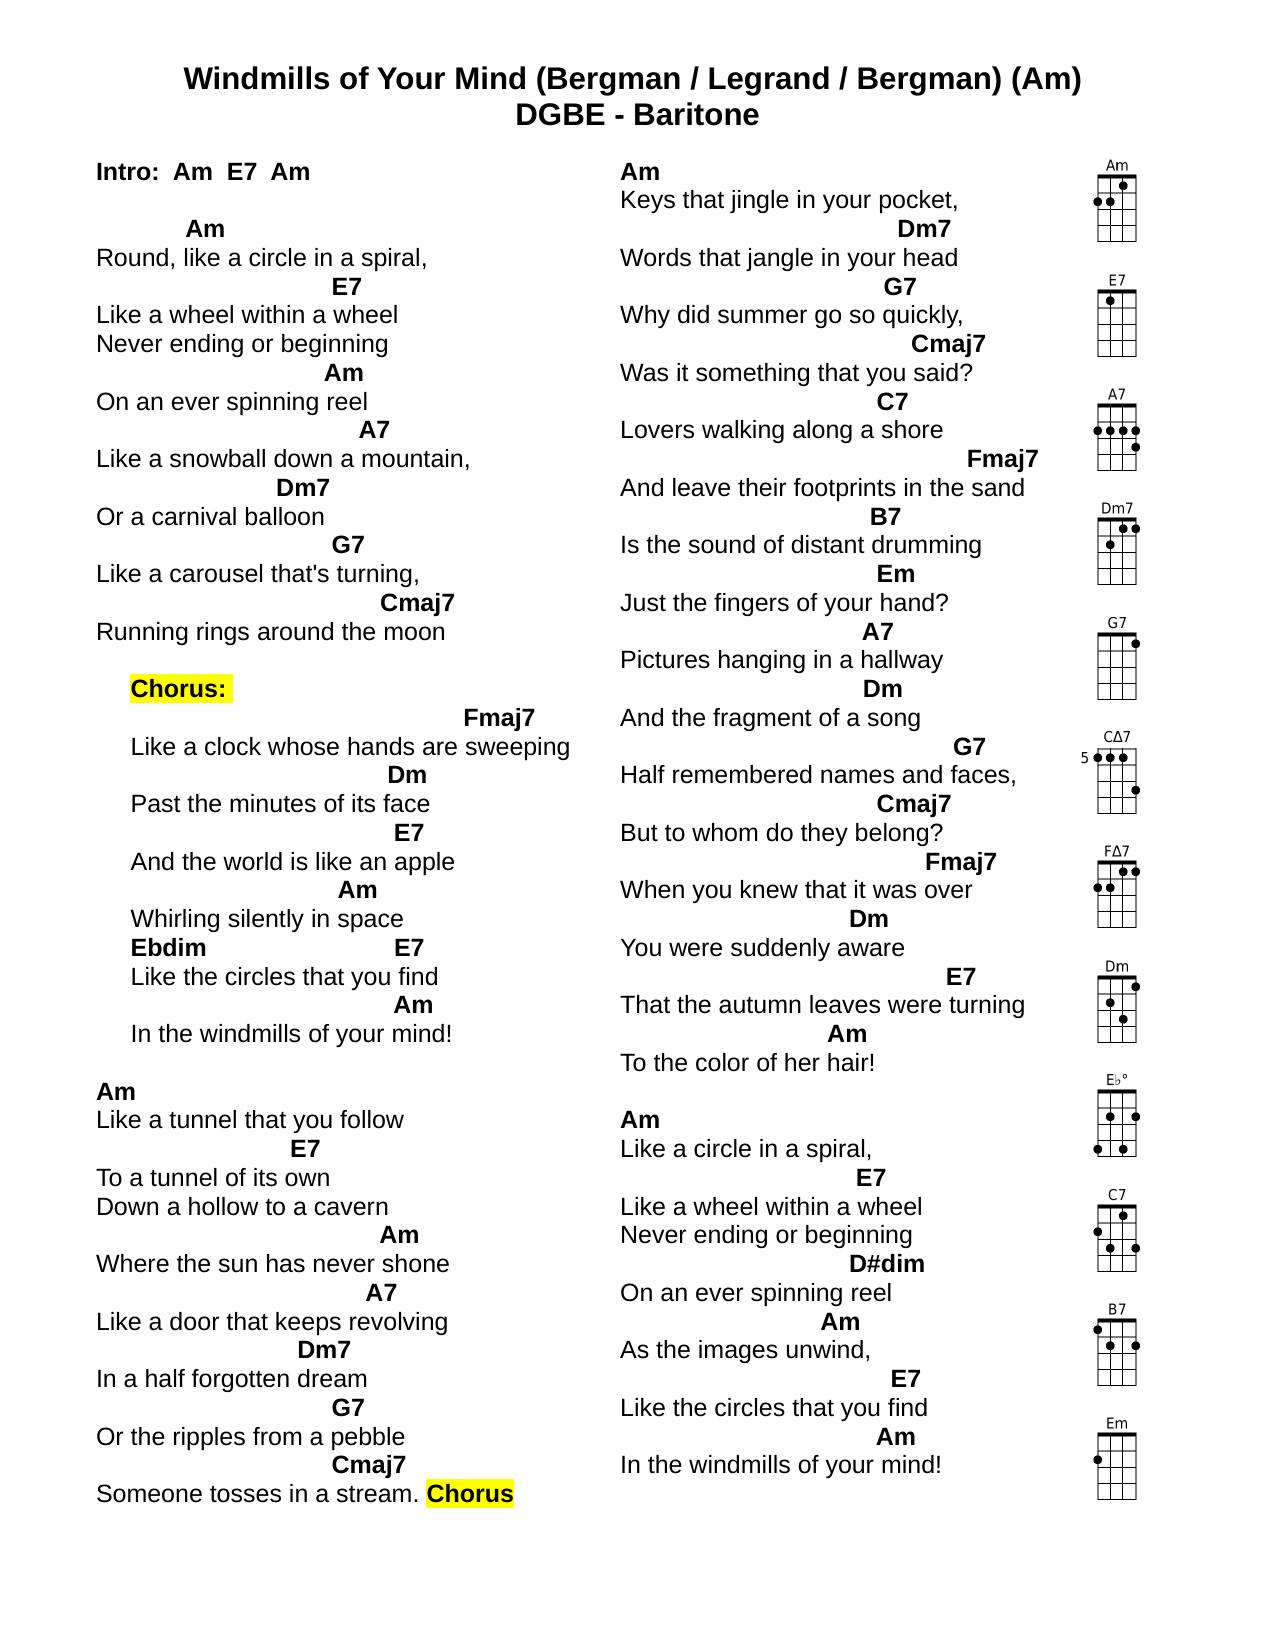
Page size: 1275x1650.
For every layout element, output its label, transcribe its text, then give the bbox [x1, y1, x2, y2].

picture [1079, 1300, 1155, 1401]
picture [1079, 1071, 1155, 1172]
picture [1079, 1186, 1155, 1287]
picture [1079, 1415, 1155, 1515]
picture [1079, 957, 1155, 1058]
table_header Am Keys that jingle in your pocket, Dm7 Words that jangle in your head G7 Why did summer go so quickly, Cmaj7 Was it something that you said? C7 Lovers walking along a shore Fmaj7 And leave their footprints in the sand B7 Is the sound of distant drumming Em Just the fingers of your hand? A7 Pictures hanging in a hallway Dm And the fragment of a song G7 Half remembered names and faces, Cmaj7 But to whom do they belong? Fmaj7 When you knew that it was over Dm You were suddenly aware E7 That the autumn leaves were turning Am To the color of her hair! Am Like a circle in a spiral, E7 Like a wheel within a wheel Never ending or beginning D#dim On an ever spinning reel Am As the images unwind, E7 Like the circles that you find Am In the windmills of your mind! [614, 151, 1050, 1535]
picture [1079, 156, 1155, 257]
table_header [1050, 151, 1185, 1535]
picture [1079, 500, 1155, 600]
picture [1079, 728, 1155, 829]
picture [1079, 614, 1155, 715]
text Windmills of Your Mind (Bergman / Legrand / Bergman) (Am) [90, 60, 1185, 96]
picture [1079, 271, 1155, 372]
table_header Intro: Am E7 Am Am Round, like a circle in a spiral, E7 Like a wheel within a wheel Never ending or beginning Am On an ever spinning reel A7 Like a snowball down a mountain, Dm7 Or a carnival balloon G7 Like a carousel that's turning, Cmaj7 Running rings around the moon Chorus: Fmaj7 Like a clock whose hands are sweeping Dm Past the minutes of its face E7 And the world is like an apple Am Whirling silently in space Ebdim E7 Like the circles that you find Am In the windmills of your mind! Am Like a tunnel that you follow E7 To a tunnel of its own Down a hollow to a cavern Am Where the sun has never shone A7 Like a door that keeps revolving Dm7 In a half forgotten dream G7 Or the ripples from a pebble Cmaj7 Someone tosses in a stream. Chorus [90, 151, 614, 1535]
text DGBE - Baritone [90, 96, 1185, 132]
picture [1079, 385, 1155, 486]
picture [1079, 843, 1155, 943]
